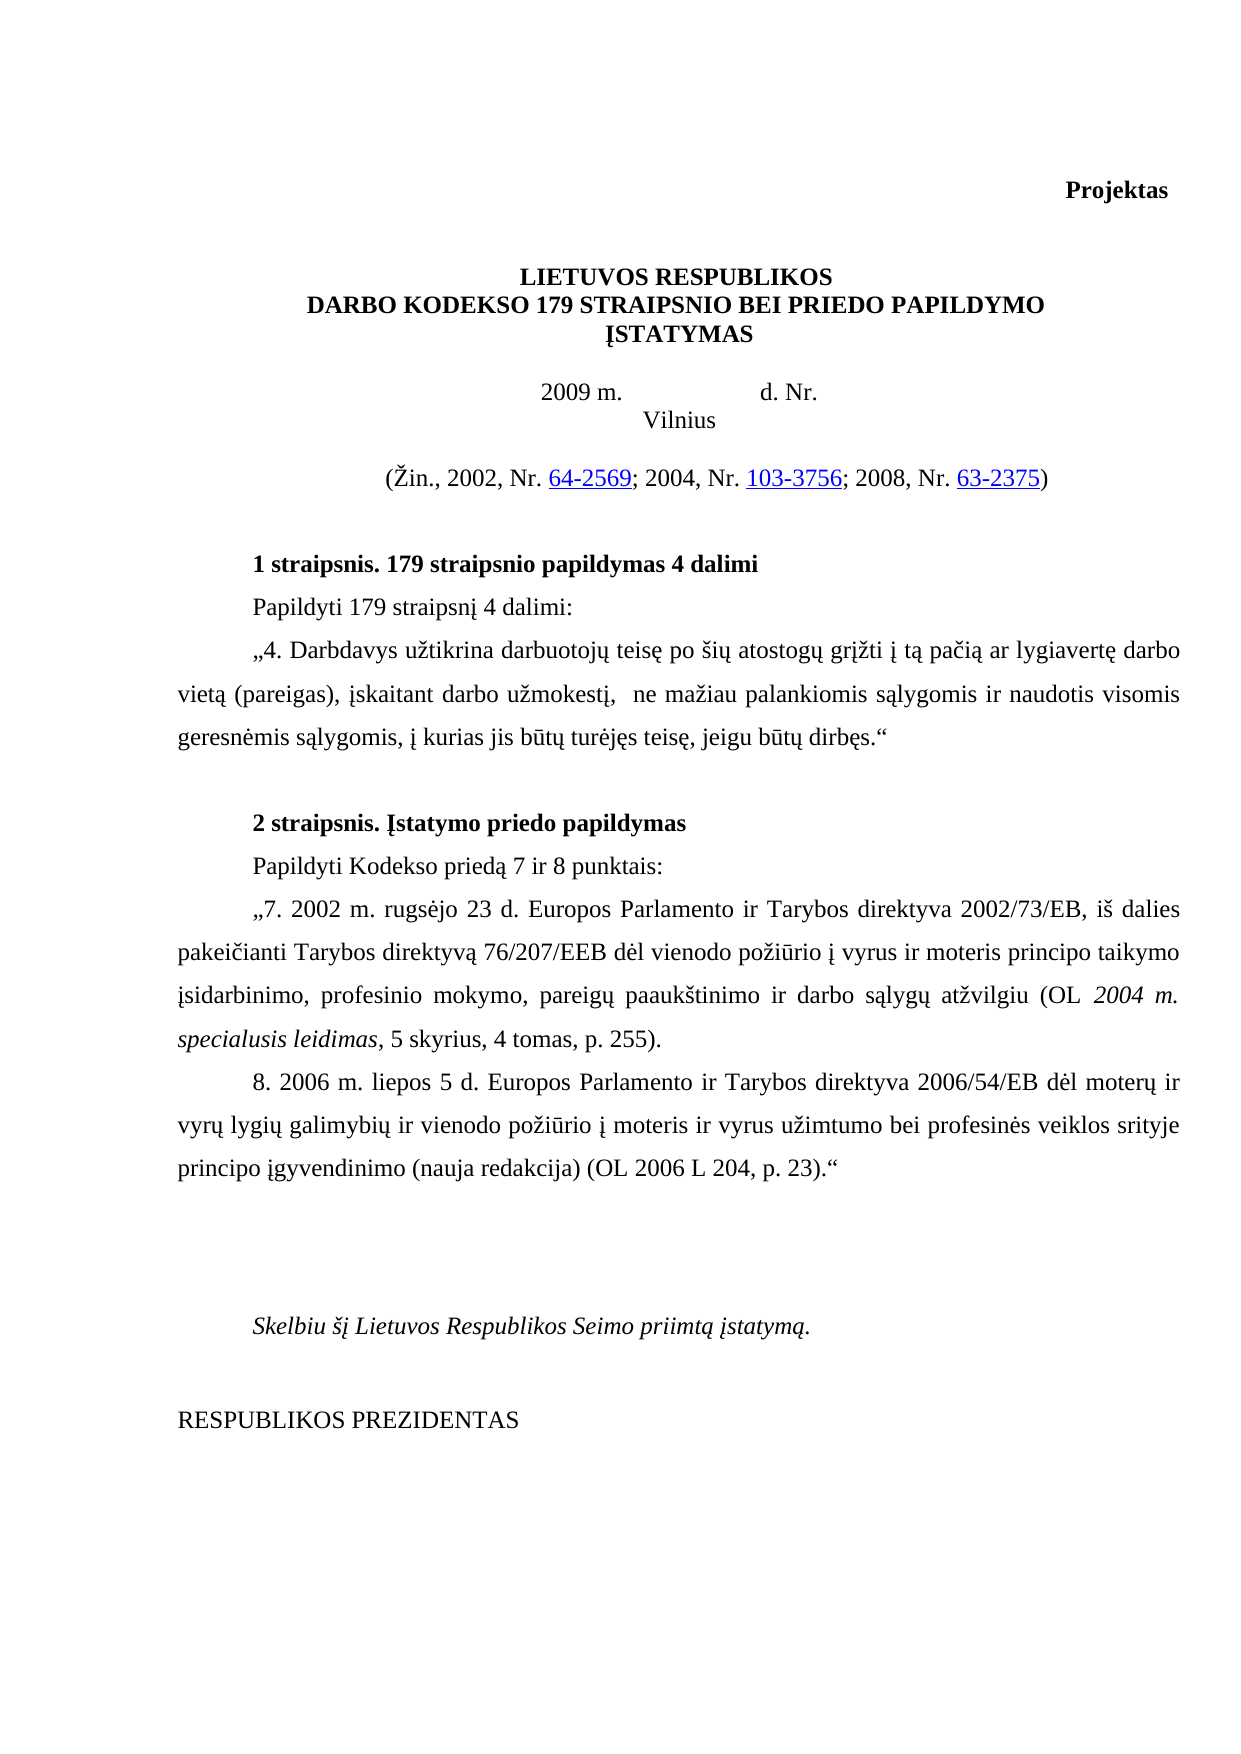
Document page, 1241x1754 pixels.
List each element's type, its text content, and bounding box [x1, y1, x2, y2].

text (Žin., 2002, Nr. 64-2569; 2004, Nr. 103-3756; 2008, Nr. 63-2375) [177, 463, 1181, 492]
text 8. 2006 m. liepos 5 d. Europos Parlamento ir Tarybos direktyva 2006/54/EB dėl moterų ir vyrų lygių galimybių ir vienodo požiūrio į moteris ir vyrus užimtumo bei profesinės veiklos srityje principo įgyvendinimo (nauja redakcija) (OL 2006 L 204, p. 23).“ [177, 1067, 1181, 1182]
text Papildyti Kodekso priedą 7 ir 8 punktais: [177, 851, 1181, 880]
text „7. 2002 m. rugsėjo 23 d. Europos Parlamento ir Tarybos direktyva 2002/73/EB, iš dalies pakeičianti Tarybos direktyvą 76/207/EEB dėl vienodo požiūrio į vyrus ir moteris principo taikymo įsidarbinimo, profesinio mokymo, pareigų paaukštinimo ir darbo sąlygų atžvilgiu (OL 2004 m. specialusis leidimas, 5 skyrius, 4 tomas, p. 255). [177, 894, 1181, 1052]
text ĮSTATYMAS [177, 319, 1181, 348]
text 1 straipsnis. 179 straipsnio papildymas 4 dalimi [177, 549, 1181, 578]
text respublikos prezidentas [177, 1405, 1181, 1433]
text 2 straipsnis. Įstatymo priedo papildymas [177, 808, 1181, 837]
text LIETUVOS RESPUBLIKOS [177, 262, 1181, 291]
text Vilnius [177, 406, 1181, 434]
text 2009 m. d. Nr. [177, 377, 1181, 406]
text Projektas [852, 176, 1181, 204]
text Darbo kodekso 179 straipsnio bei priedo papildymo [177, 291, 1181, 319]
text Papildyti 179 straipsnį 4 dalimi: [177, 592, 1181, 621]
text Skelbiu šį Lietuvos Respublikos Seimo priimtą įstatymą. [177, 1311, 1181, 1340]
text „4. Darbdavys užtikrina darbuotojų teisę po šių atostogų grįžti į tą pačią ar lygiavertę darbo vietą (pareigas), įskaitant darbo užmokestį, ne mažiau palankiomis sąlygomis ir naudotis visomis geresnėmis sąlygomis, į kurias jis būtų turėjęs teisę, jeigu būtų dirbęs.“ [177, 636, 1181, 751]
